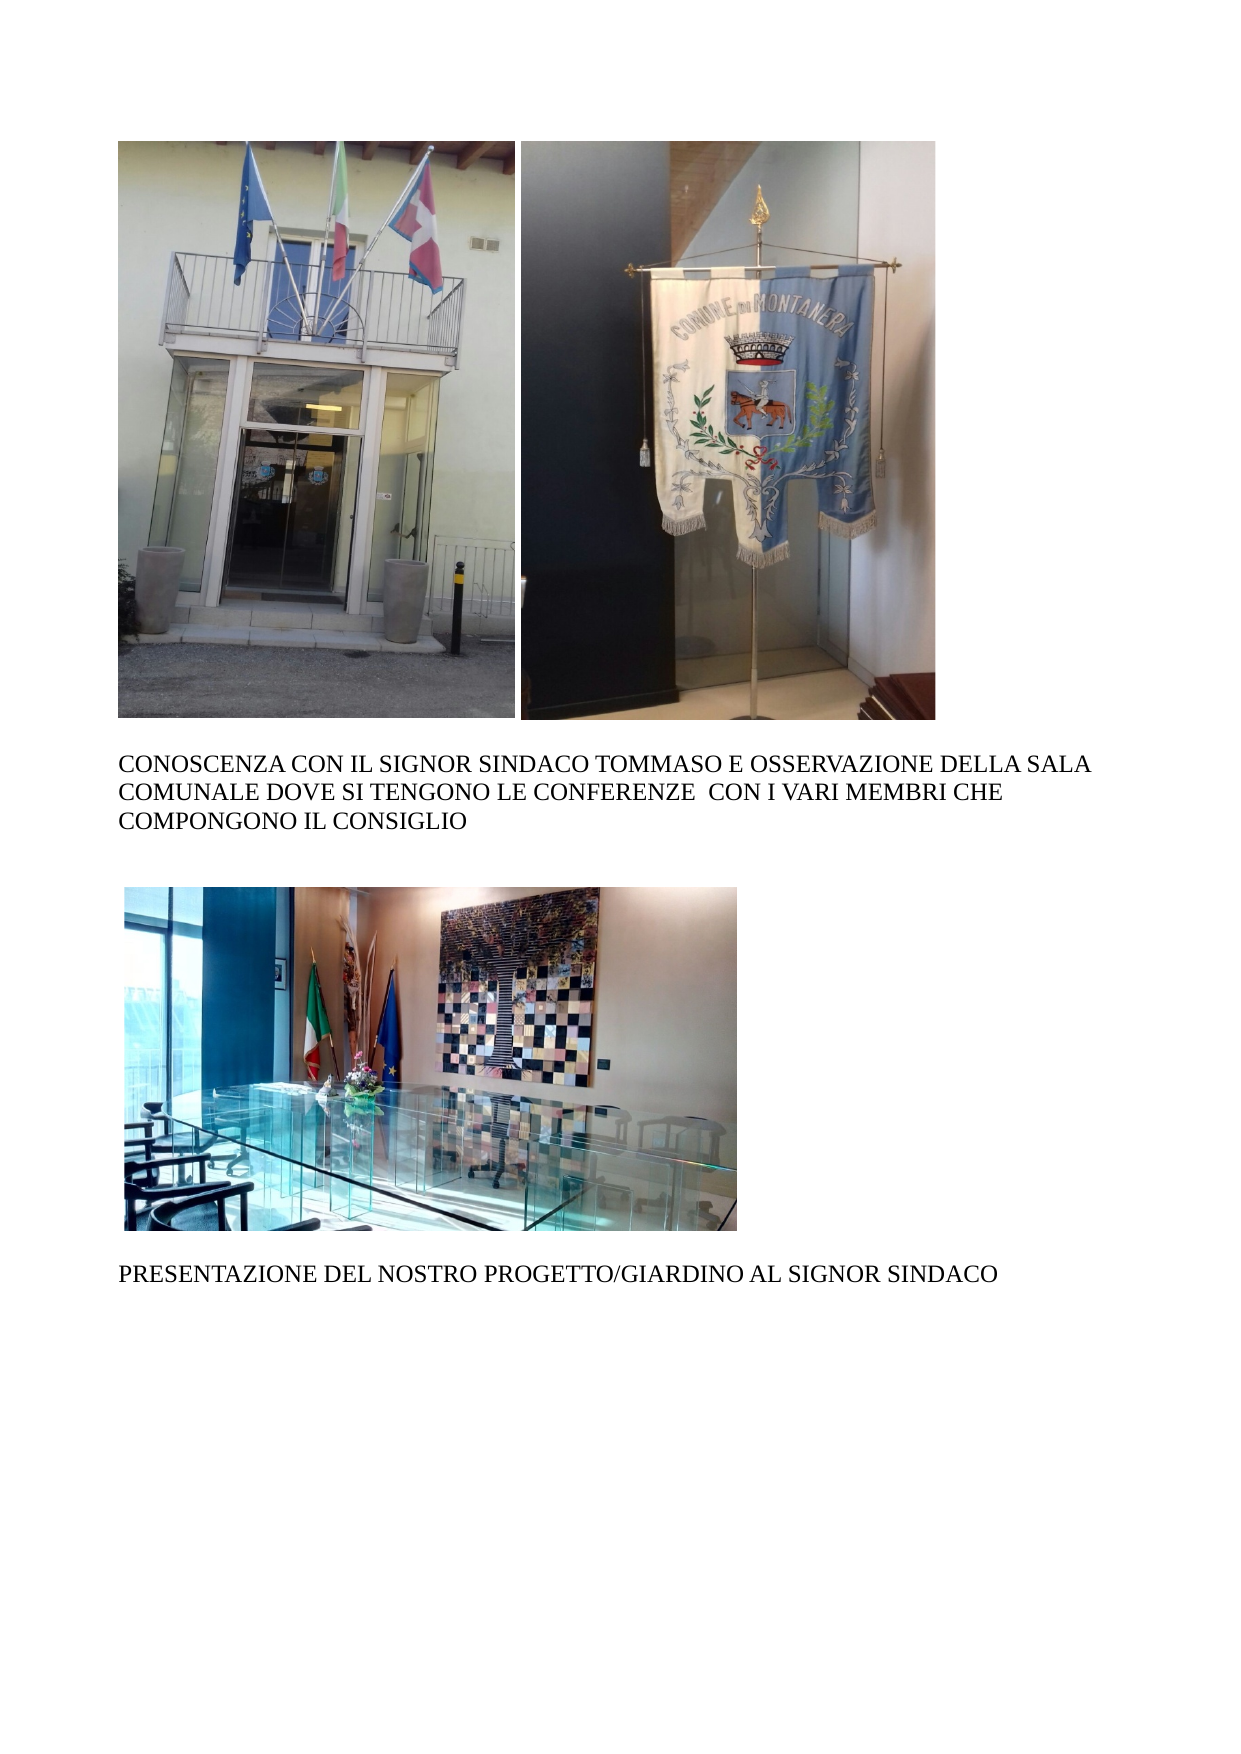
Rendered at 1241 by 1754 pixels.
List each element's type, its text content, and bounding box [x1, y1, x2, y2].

text PRESENTAZIONE DEL NOSTRO PROGETTO/GIARDINO AL SIGNOR SINDACO [118, 1259, 1122, 1288]
text CONOSCENZA CON IL SIGNOR SINDACO TOMMASO E OSSERVAZIONE DELLA SALA COMUNALE DOVE SI TENGONO LE CONFERENZE CON I VARI MEMBRI CHE COMPONGONO IL CONSIGLIO [118, 749, 1122, 835]
